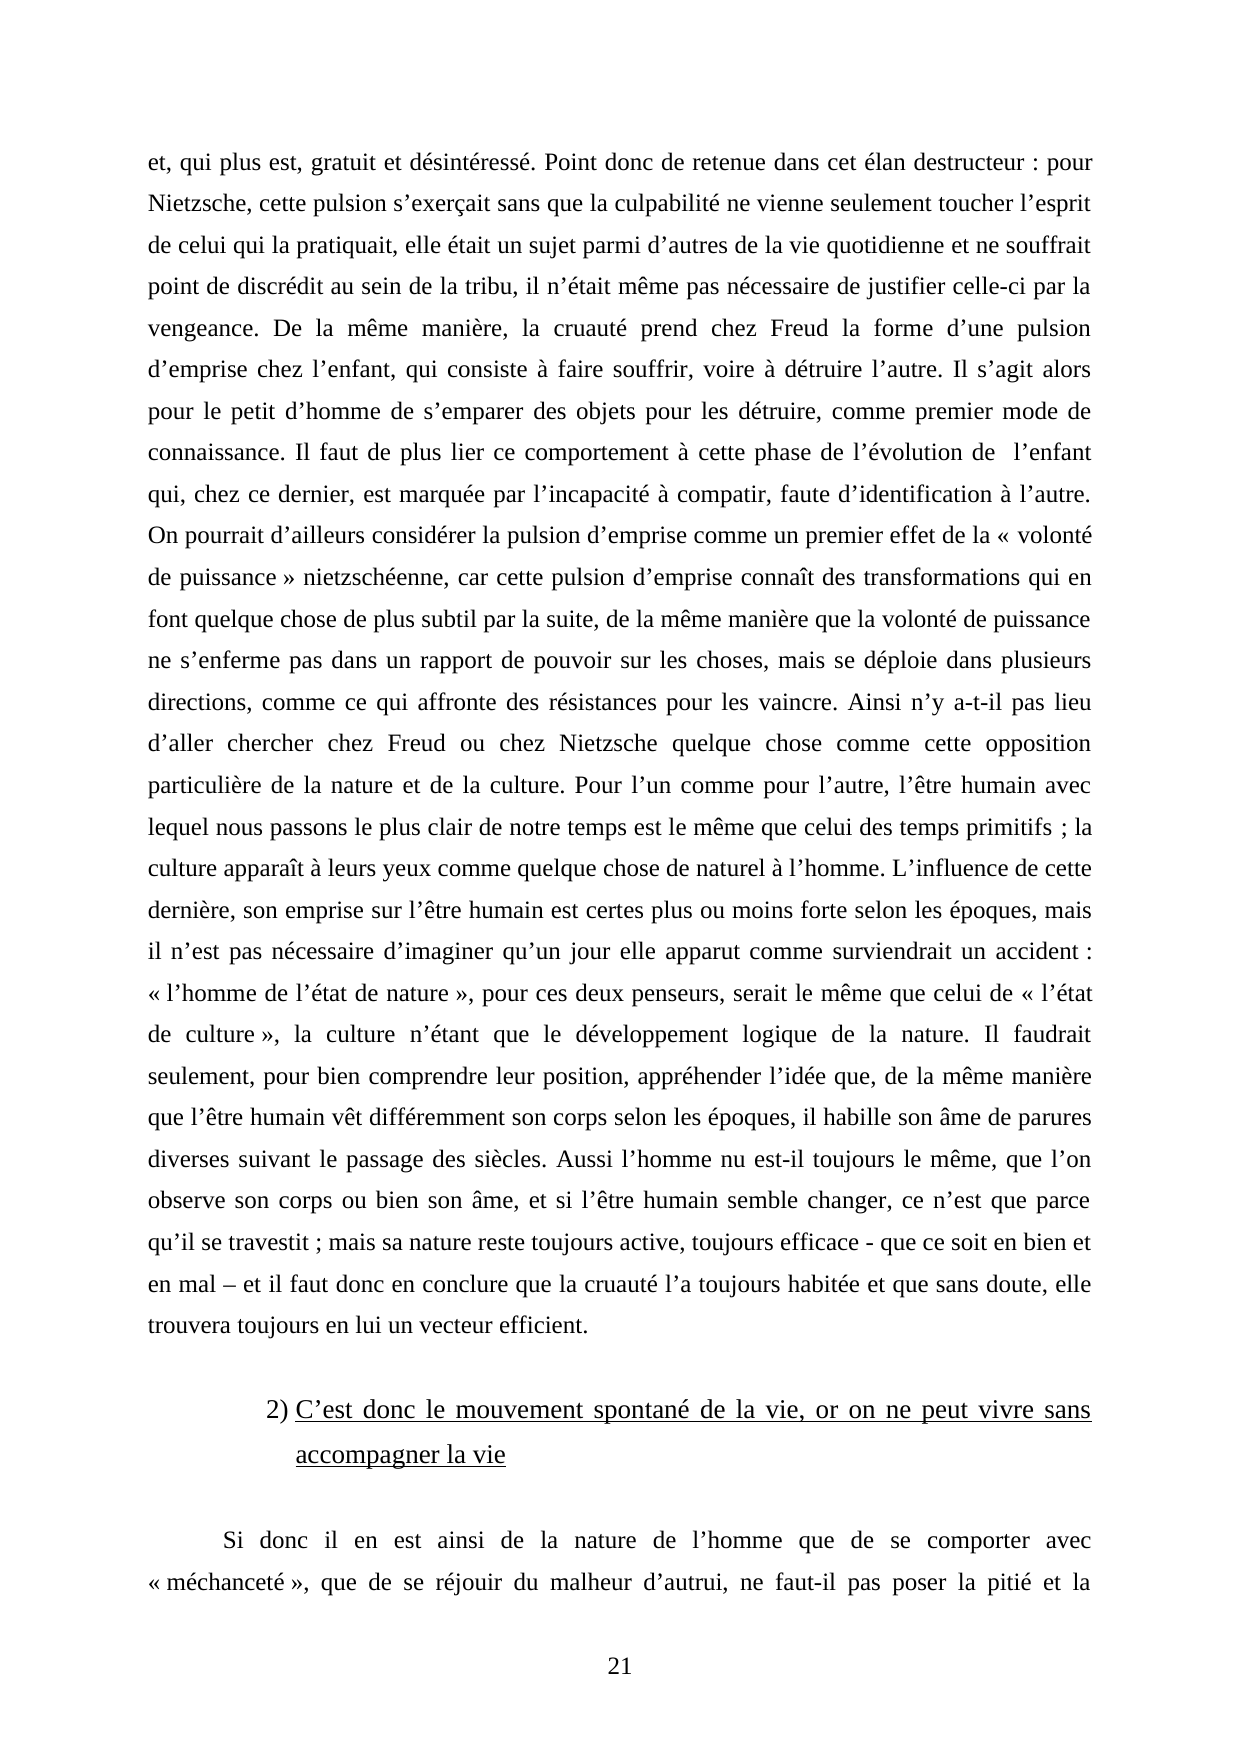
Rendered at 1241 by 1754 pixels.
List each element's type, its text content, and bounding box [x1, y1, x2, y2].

list C’est donc le mouvement spontané de la vie, or on ne peut vivre sans accompagner la vie [266, 1394, 1092, 1469]
text Si donc il en est ainsi de la nature de l’homme que de se comporter avec « méchanceté », que de se réjouir du malheur d’autrui, ne faut-il pas poser la pitié et la [148, 1526, 1092, 1595]
text et, qui plus est, gratuit et désintéressé. Point donc de retenue dans cet élan destructeur : pour Nietzsche, cette pulsion s’exerçait sans que la culpabilité ne vienne seulement toucher l’esprit de celui qui la pratiquait, elle était un sujet parmi d’autres de la vie quotidienne et ne souffrait point de discrédit au sein de la tribu, il n’était même pas nécessaire de justifier celle-ci par la vengeance. De la même manière, la cruauté prend chez Freud la forme d’une pulsion d’emprise chez l’enfant, qui consiste à faire souffrir, voire à détruire l’autre. Il s’agit alors pour le petit d’homme de s’emparer des objets pour les détruire, comme premier mode de connaissance. Il faut de plus lier ce comportement à cette phase de l’évolution de l’enfant qui, chez ce dernier, est marquée par l’incapacité à compatir, faute d’identification à l’autre. On pourrait d’ailleurs considérer la pulsion d’emprise comme un premier effet de la « volonté de puissance » nietzschéenne, car cette pulsion d’emprise connaît des transformations qui en font quelque chose de plus subtil par la suite, de la même manière que la volonté de puissance ne s’enferme pas dans un rapport de pouvoir sur les choses, mais se déploie dans plusieurs directions, comme ce qui affronte des résistances pour les vaincre. Ainsi n’y a-t-il pas lieu d’aller chercher chez Freud ou chez Nietzsche quelque chose comme cette opposition particulière de la nature et de la culture. Pour l’un comme pour l’autre, l’être humain avec lequel nous passons le plus clair de notre temps est le même que celui des temps primitifs ; la culture apparaît à leurs yeux comme quelque chose de naturel à l’homme. L’influence de cette dernière, son emprise sur l’être humain est certes plus ou moins forte selon les époques, mais il n’est pas nécessaire d’imaginer qu’un jour elle apparut comme surviendrait un accident : « l’homme de l’état de nature », pour ces deux penseurs, serait le même que celui de « l’état de culture », la culture n’étant que le développement logique de la nature. Il faudrait seulement, pour bien comprendre leur position, appréhender l’idée que, de la même manière que l’être humain vêt différemment son corps selon les époques, il habille son âme de parures diverses suivant le passage des siècles. Aussi l’homme nu est-il toujours le même, que l’on observe son corps ou bien son âme, et si l’être humain semble changer, ce n’est que parce qu’il se travestit ; mais sa nature reste toujours active, toujours efficace - que ce soit en bien et en mal – et il faut donc en conclure que la cruauté l’a toujours habitée et que sans doute, elle trouvera toujours en lui un vecteur efficient. [148, 148, 1092, 1339]
